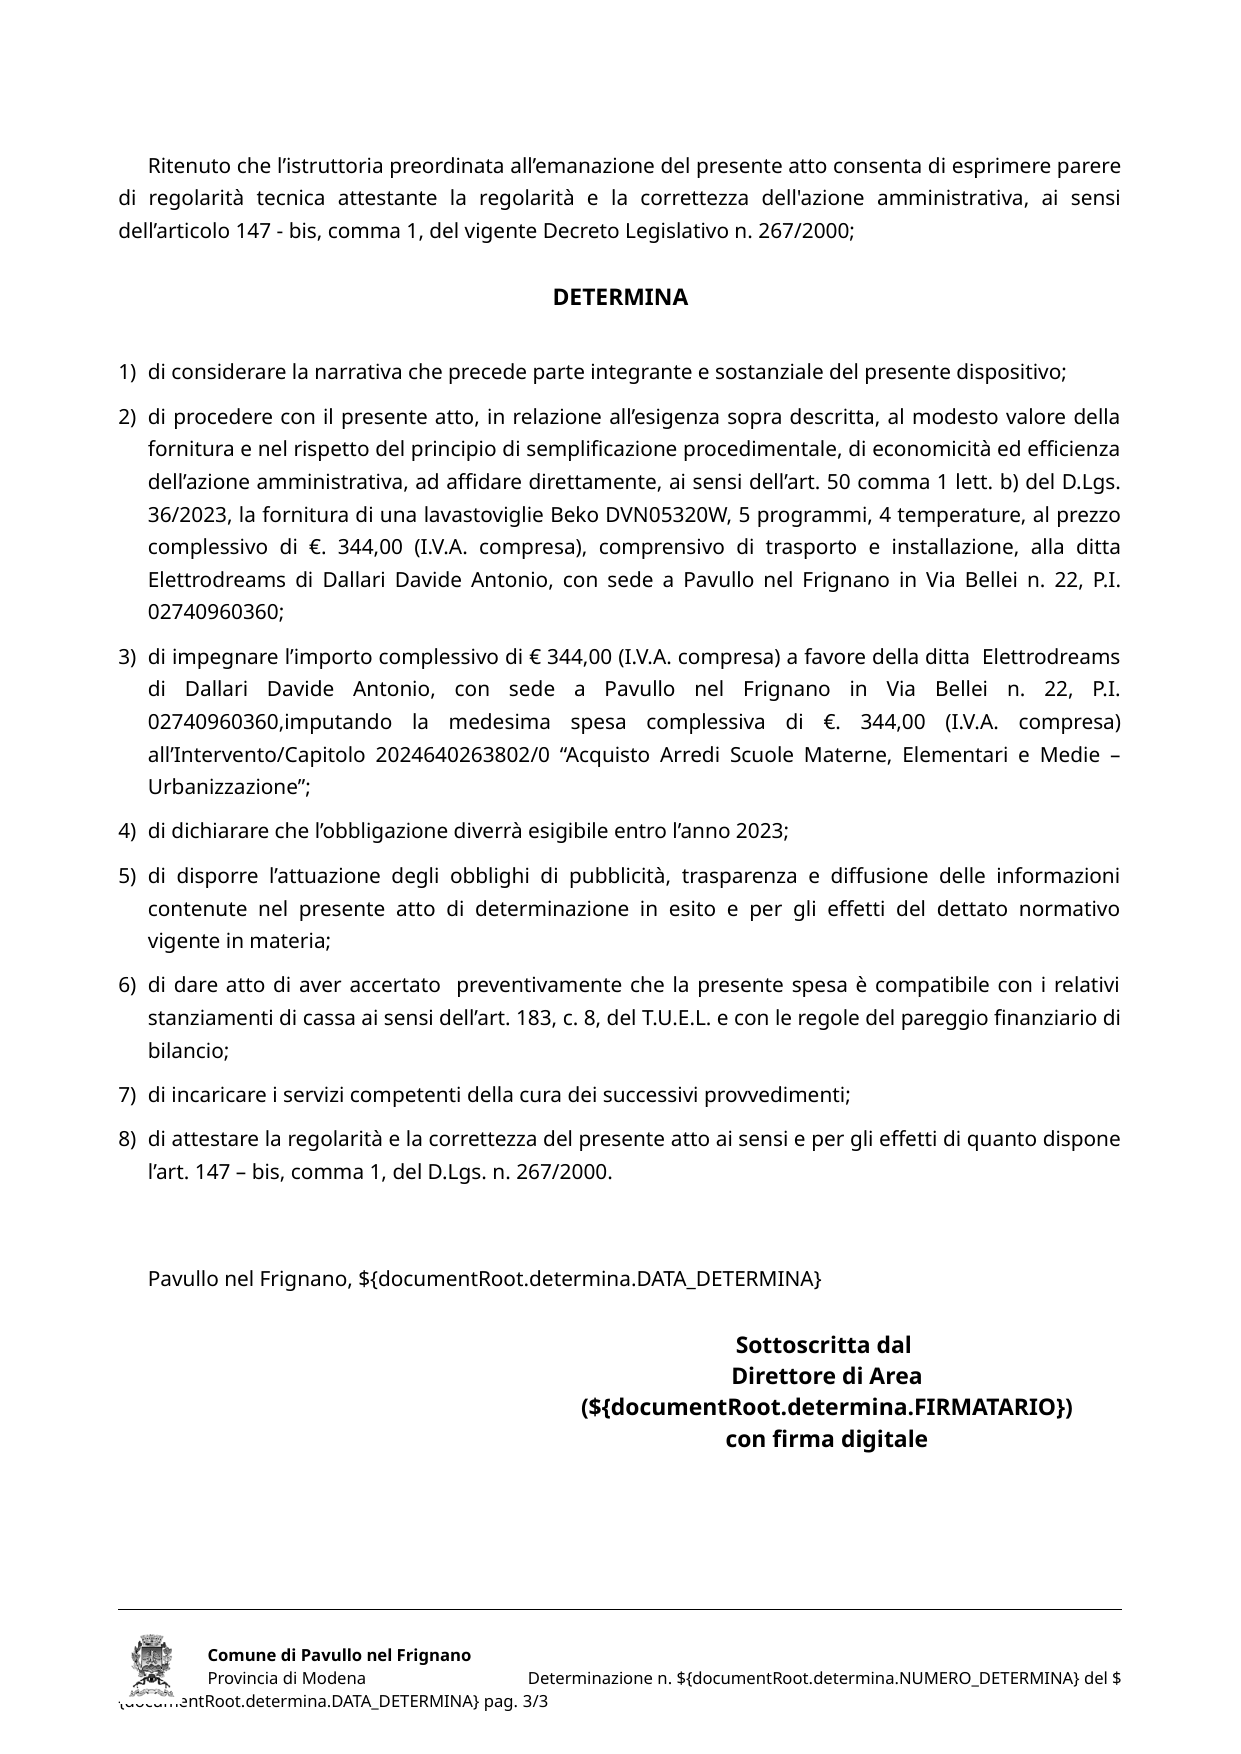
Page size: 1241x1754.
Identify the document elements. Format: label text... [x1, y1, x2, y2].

list di considerare la narrativa che precede parte integrante e sostanziale del presente dispositivo; [118, 357, 1122, 386]
list di disporre l’attuazione degli obblighi di pubblicità, trasparenza e diffusione delle informazioni contenute nel presente atto di determinazione in esito e per gli effetti del dettato normativo vigente in materia; [118, 861, 1122, 955]
list di attestare la regolarità e la correttezza del presente atto ai sensi e per gli effetti di quanto dispone l’art. 147 – bis, comma 1, del D.Lgs. n. 267/2000. [118, 1124, 1122, 1186]
picture [120, 1631, 183, 1704]
text con firma digitale [532, 1423, 1122, 1454]
text Pavullo nel Frignano, ${documentRoot.determina.DATA_DETERMINA} [118, 1264, 1122, 1292]
list di dichiarare che l’obbligazione diverrà esigibile entro l’anno 2023; [118, 817, 1122, 845]
text Direttore di Area [532, 1360, 1122, 1391]
text DETERMINA [118, 281, 1122, 312]
text Sottoscritta dal [532, 1329, 1122, 1360]
list di impegnare l’importo complessivo di € 344,00 (I.V.A. compresa) a favore della ditta Elettrodreams di Dallari Davide Antonio, con sede a Pavullo nel Frignano in Via Bellei n. 22, P.I. 02740960360,imputando la medesima spesa complessiva di €. 344,00 (I.V.A. compresa) all’Intervento/Capitolo 2024640263802/0 “Acquisto Arredi Scuole Materne, Elementari e Medie – Urbanizzazione”; [118, 642, 1122, 801]
text Ritenuto che l’istruttoria preordinata all’emanazione del presente atto consenta di esprimere parere di regolarità tecnica attestante la regolarità e la correttezza dell'azione amministrativa, ai sensi dell’articolo 147 - bis, comma 1, del vigente Decreto Legislativo n. 267/2000; [118, 151, 1122, 244]
list di procedere con il presente atto, in relazione all’esigenza sopra descritta, al modesto valore della fornitura e nel rispetto del principio di semplificazione procedimentale, di economicità ed efficienza dell’azione amministrativa, ad affidare direttamente, ai sensi dell’art. 50 comma 1 lett. b) del D.Lgs. 36/2023, la fornitura di una lavastoviglie Beko DVN05320W, 5 programmi, 4 temperature, al prezzo complessivo di €. 344,00 (I.V.A. compresa), comprensivo di trasporto e installazione, alla ditta Elettrodreams di Dallari Davide Antonio, con sede a Pavullo nel Frignano in Via Bellei n. 22, P.I. 02740960360; [118, 402, 1122, 626]
list di dare atto di aver accertato preventivamente che la presente spesa è compatibile con i relativi stanziamenti di cassa ai sensi dell’art. 183, c. 8, del T.U.E.L. e con le regole del pareggio finanziario di bilancio; [118, 971, 1122, 1064]
text (${documentRoot.determina.FIRMATARIO}) [532, 1391, 1122, 1423]
list di incaricare i servizi competenti della cura dei successivi provvedimenti; [118, 1080, 1122, 1109]
